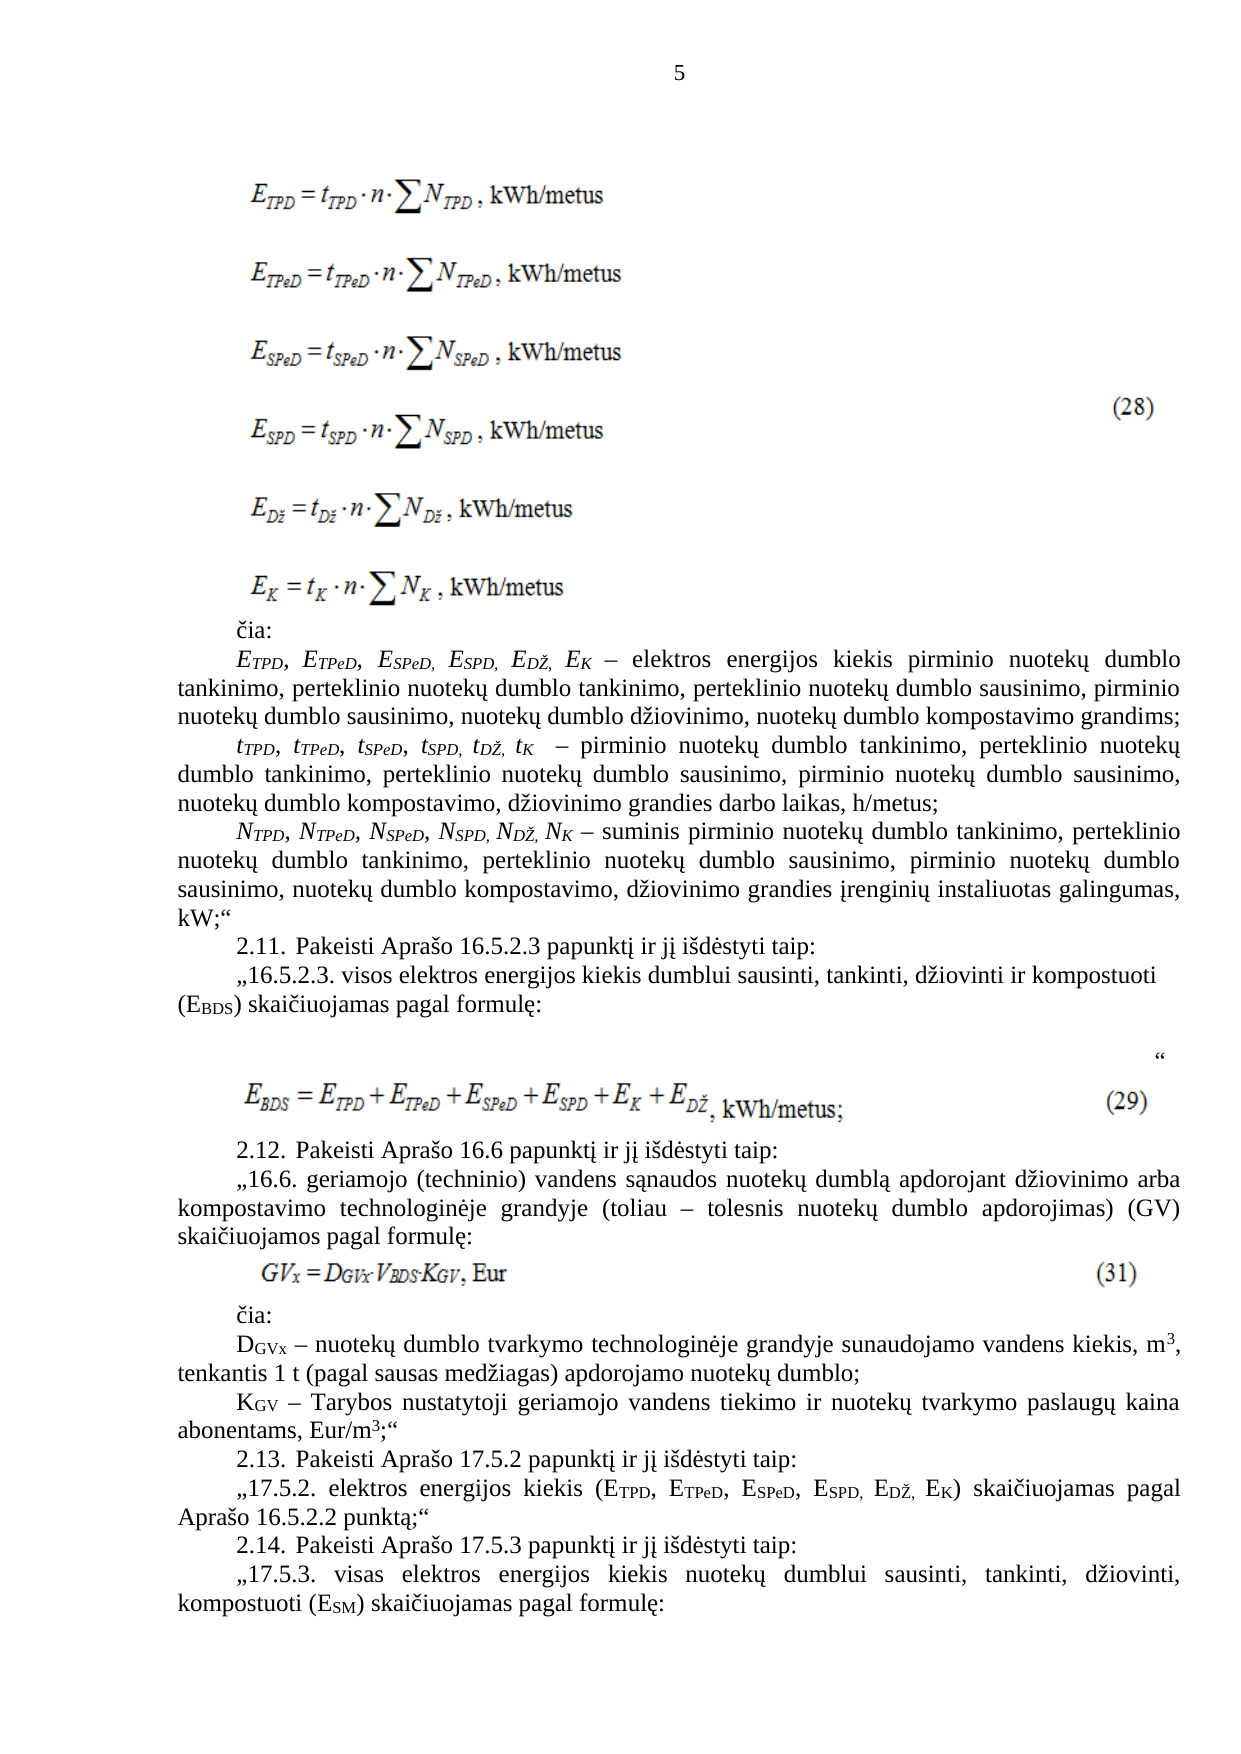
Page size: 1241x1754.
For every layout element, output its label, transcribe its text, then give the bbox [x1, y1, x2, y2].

text 2.11. Pakeisti Aprašo 16.5.2.3 papunktį ir jį išdėstyti taip: [177, 931, 1181, 960]
text ETPD, ETPeD, ESPeD, ESPD, EDŽ, EK – elektros energijos kiekis pirminio nuotekų dumblo tankinimo, perteklinio nuotekų dumblo tankinimo, perteklinio nuotekų dumblo sausinimo, pirminio nuotekų dumblo sausinimo, nuotekų dumblo džiovinimo, nuotekų dumblo kompostavimo grandims; [177, 644, 1181, 730]
text 2.12. Pakeisti Aprašo 16.6 papunktį ir jį išdėstyti taip: [177, 1135, 1181, 1164]
text „16.6. geriamojo (techninio) vandens sąnaudos nuotekų dumblą apdorojant džiovinimo arba kompostavimo technologinėje grandyje (toliau – tolesnis nuotekų dumblo apdorojimas) (GV) skaičiuojamos pagal formulę: [177, 1164, 1181, 1250]
text „16.5.2.3. visos elektros energijos kiekis dumblui sausinti, tankinti, džiovinti ir kompostuoti (EBDS) skaičiuojamas pagal formulę: [177, 960, 1181, 1018]
text 2.13. Pakeisti Aprašo 17.5.2 papunktį ir jį išdėstyti taip: [177, 1444, 1181, 1473]
text čia: [177, 615, 1181, 644]
text čia: [177, 1300, 1181, 1329]
text NTPD, NTPeD, NSPeD, NSPD, NDŽ, NK – suminis pirminio nuotekų dumblo tankinimo, perteklinio nuotekų dumblo tankinimo, perteklinio nuotekų dumblo sausinimo, pirminio nuotekų dumblo sausinimo, nuotekų dumblo kompostavimo, džiovinimo grandies įrenginių instaliuotas galingumas, kW;“ [177, 816, 1181, 931]
text “ [177, 1046, 1181, 1131]
text DGVx – nuotekų dumblo tvarkymo technologinėje grandyje sunaudojamo vandens kiekis, m3, tenkantis 1 t (pagal sausas medžiagas) apdorojamo nuotekų dumblo; [177, 1329, 1181, 1387]
text „17.5.2. elektros energijos kiekis (ETPD, ETPeD, ESPeD, ESPD, EDŽ, EK) skaičiuojamas pagal Aprašo 16.5.2.2 punktą;“ [177, 1473, 1181, 1530]
text KGV – Tarybos nustatytoji geriamojo vandens tiekimo ir nuotekų tvarkymo paslaugų kaina abonentams, Eur/m3;“ [177, 1387, 1181, 1444]
text tTPD, tTPeD, tSPeD, tSPD, tDŽ, tK – pirminio nuotekų dumblo tankinimo, perteklinio nuotekų dumblo tankinimo, perteklinio nuotekų dumblo sausinimo, pirminio nuotekų dumblo sausinimo, nuotekų dumblo kompostavimo, džiovinimo grandies darbo laikas, h/metus; [177, 730, 1181, 816]
text „17.5.3. visas elektros energijos kiekis nuotekų dumblui sausinti, tankinti, džiovinti, kompostuoti (ESM) skaičiuojamas pagal formulę: [177, 1559, 1181, 1617]
text 2.14. Pakeisti Aprašo 17.5.3 papunktį ir jį išdėstyti taip: [177, 1530, 1181, 1559]
